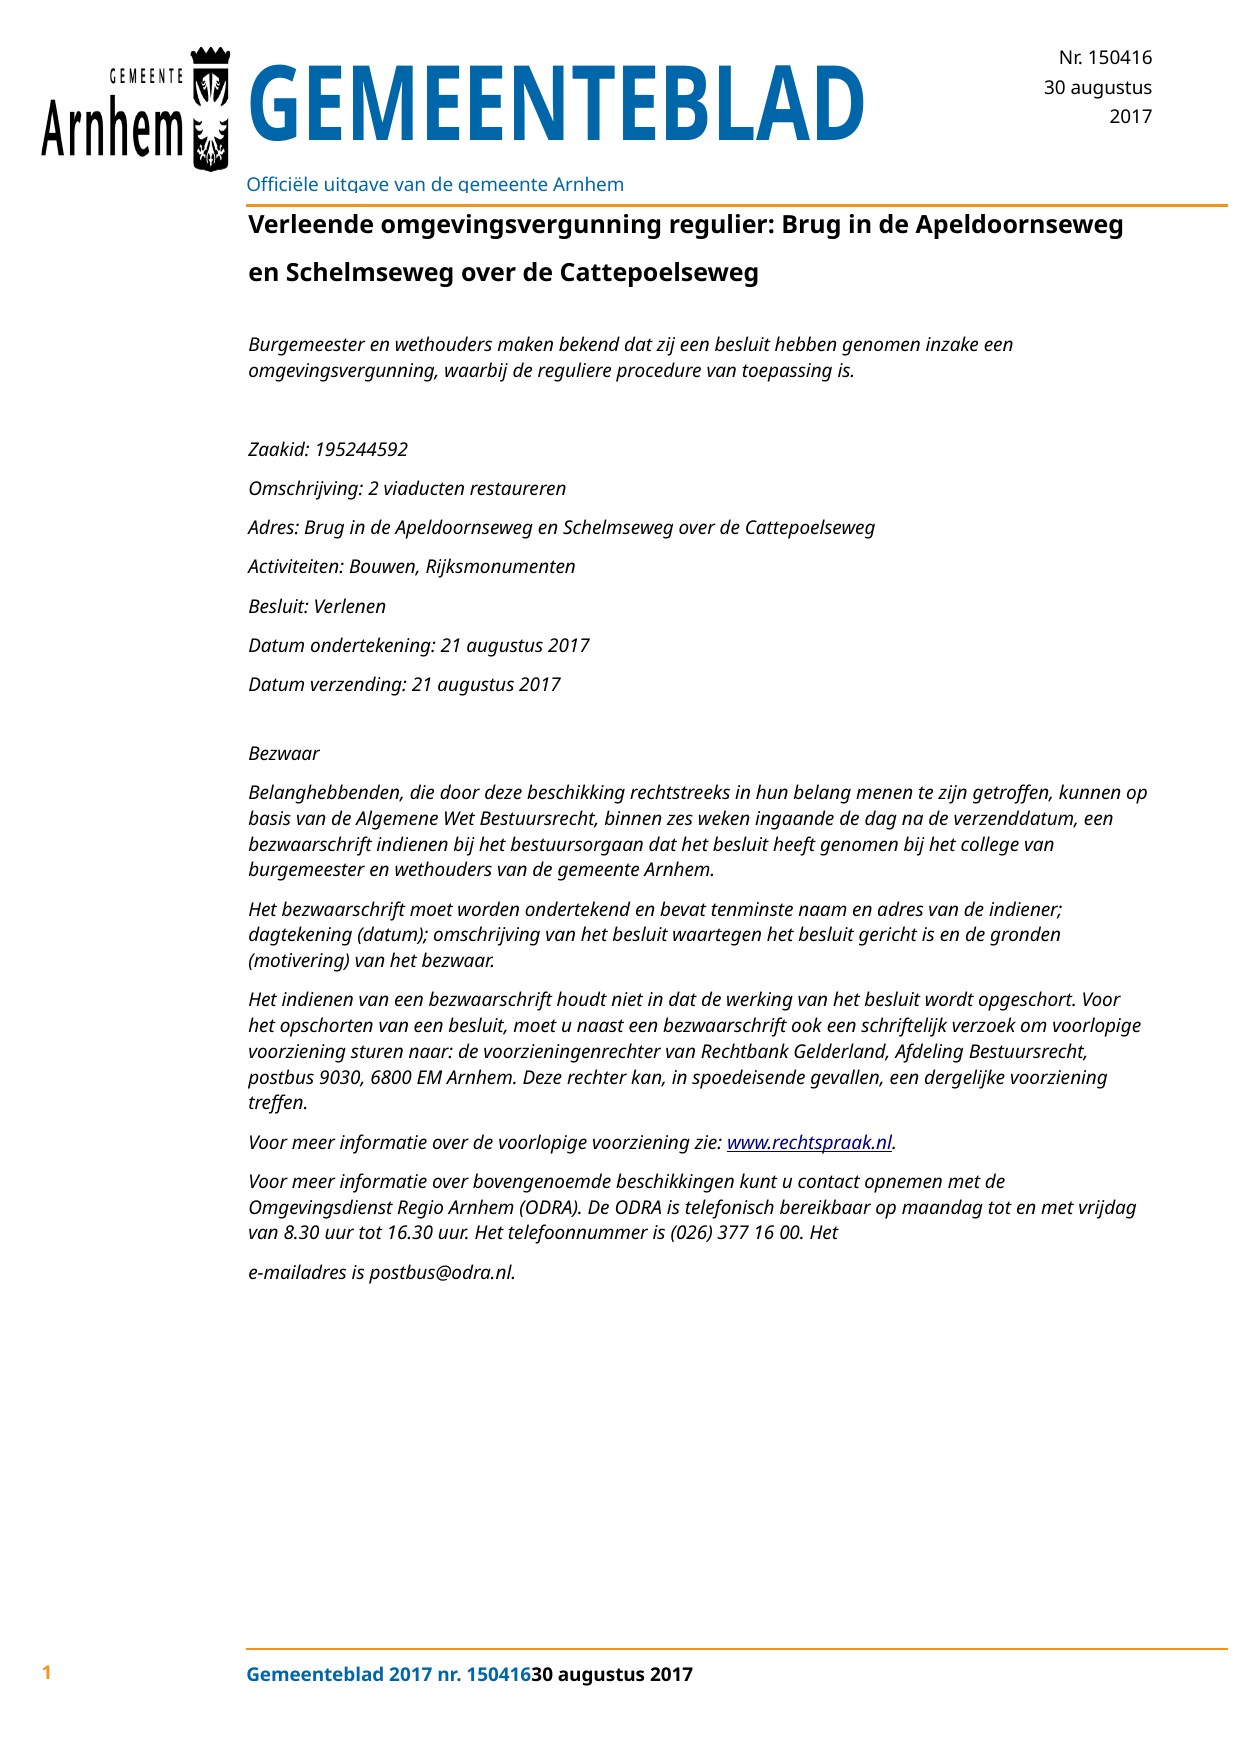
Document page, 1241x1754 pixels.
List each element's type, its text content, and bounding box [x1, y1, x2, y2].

text Bezwaar [248, 740, 1152, 766]
text Verleende omgevingsvergunning regulier: Brug in de Apeldoornseweg en Schelmseweg over de Cattepoelseweg [248, 207, 1152, 288]
text Omschrijving: 2 viaducten restaureren [248, 475, 1152, 501]
text Belanghebbenden, die door deze beschikking rechtstreeks in hun belang menen te zijn getroffen, kunnen op basis van de Algemene Wet Bestuursrecht, binnen zes weken ingaande de dag na de verzenddatum, een bezwaarschrift indienen bij het bestuursorgaan dat het besluit heeft genomen bij het college van burgemeester en wethouders van de gemeente Arnhem. [248, 779, 1152, 882]
text Voor meer informatie over de voorlopige voorziening zie: www.rechtspraak.nl. [248, 1129, 1152, 1154]
text Adres: Brug in de Apeldoornseweg en Schelmseweg over de Cattepoelseweg [248, 514, 1152, 540]
text Activiteiten: Bouwen, Rijksmonumenten [248, 553, 1152, 579]
text Datum verzending: 21 augustus 2017 [248, 671, 1152, 697]
text Voor meer informatie over bovengenoemde beschikkingen kunt u contact opnemen met de Omgevingsdienst Regio Arnhem (ODRA). De ODRA is telefonisch bereikbaar op maandag tot en met vrijdag van 8.30 uur tot 16.30 uur. Het telefoonnummer is (026) 377 16 00. Het [248, 1168, 1152, 1245]
text Zaakid: 195244592 [248, 436, 1152, 461]
picture [41, 47, 231, 172]
text e-mailadres is postbus@odra.nl. [248, 1259, 1152, 1284]
text Het bezwaarschrift moet worden ondertekend en bevat tenminste naam en adres van de indiener; dagtekening (datum); omschrijving van het besluit waartegen het besluit gericht is en de gronden (motivering) van het bezwaar. [248, 896, 1152, 973]
text Het indienen van een bezwaarschrift houdt niet in dat de werking van het besluit wordt opgeschort. Voor het opschorten van een besluit, moet u naast een bezwaarschrift ook een schriftelijk verzoek om voorlopige voorziening sturen naar: de voorzieningenrechter van Rechtbank Gelderland, Afdeling Bestuursrecht, postbus 9030, 6800 EM Arnhem. Deze rechter kan, in spoedeisende gevallen, een dergelijke voorziening treffen. [248, 987, 1152, 1115]
text Besluit: Verlenen [248, 593, 1152, 618]
text Burgemeester en wethouders maken bekend dat zij een besluit hebben genomen inzake een omgevingsvergunning, waarbij de reguliere procedure van toepassing is. [248, 331, 1152, 383]
text Datum ondertekening: 21 augustus 2017 [248, 632, 1152, 658]
